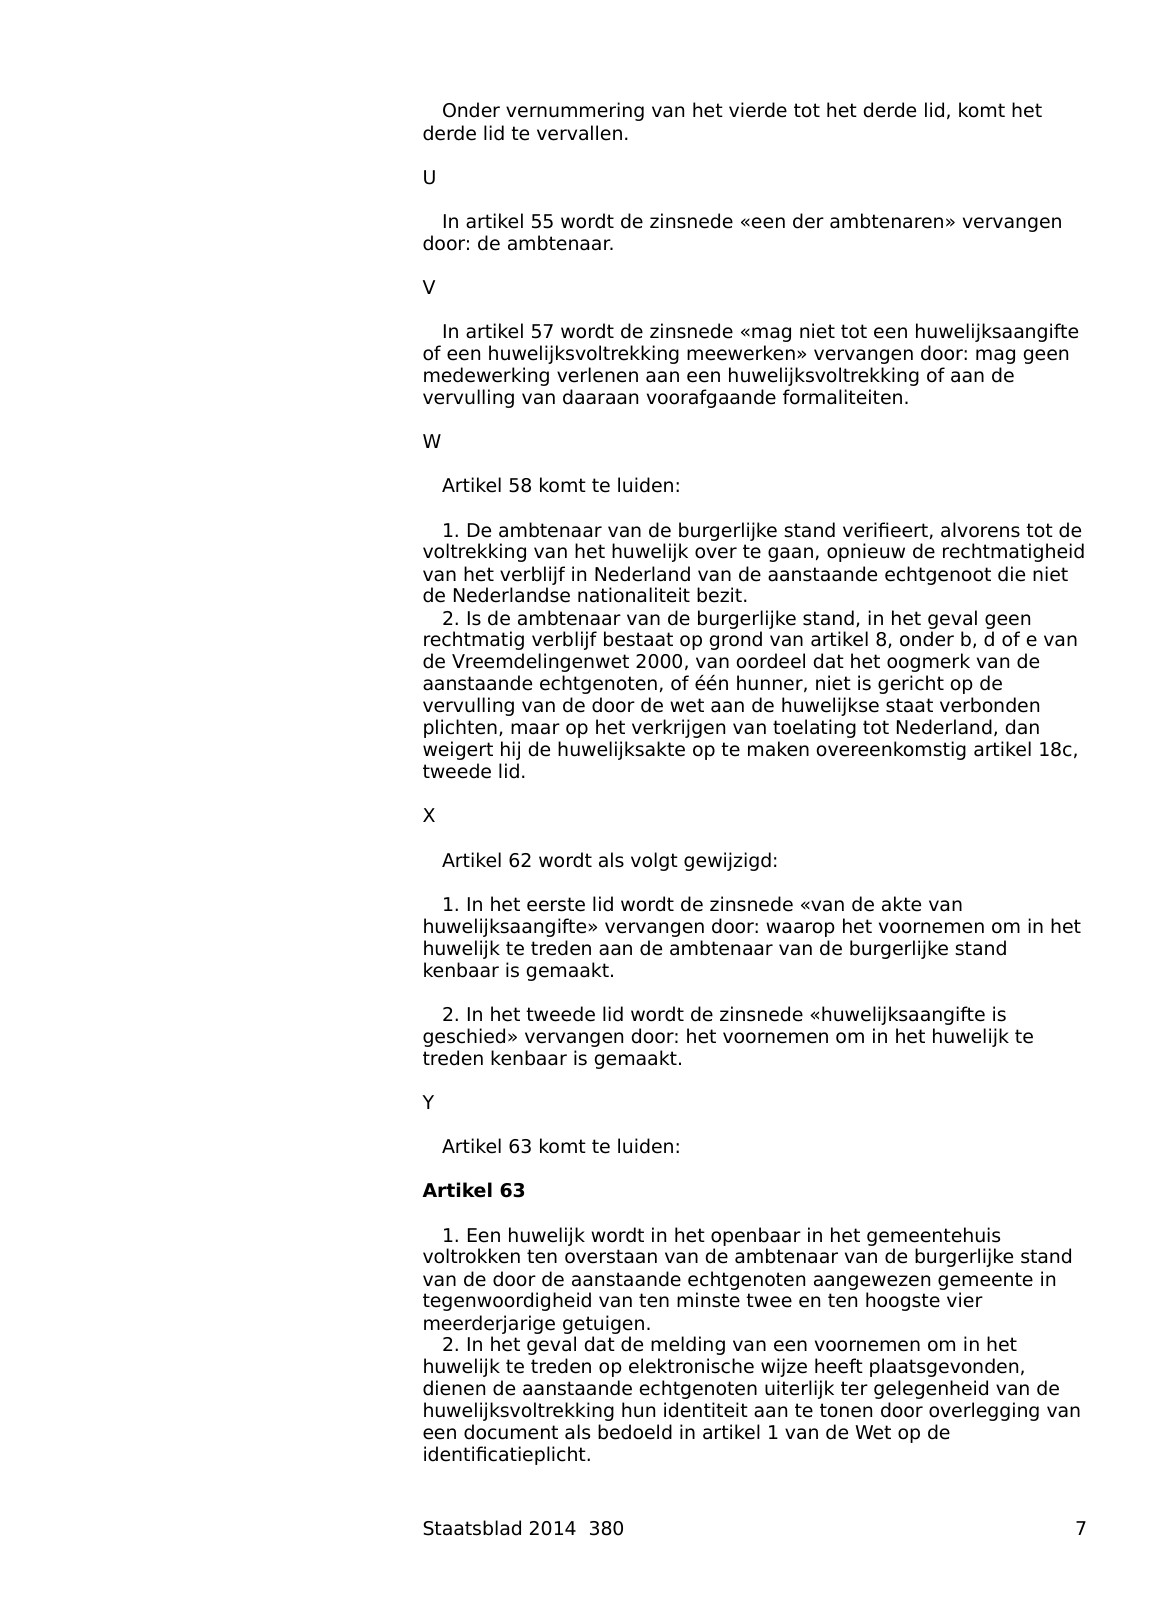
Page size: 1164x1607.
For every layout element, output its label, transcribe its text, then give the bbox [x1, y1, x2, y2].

text In artikel 57 wordt de zinsnede «mag niet tot een huwelijksaangifte of een huwelijksvoltrekking meewerken» vervangen door: mag geen medewerking verlenen aan een huwelijksvoltrekking of aan de vervulling van daaraan voorafgaande formaliteiten. [422, 321, 1087, 409]
text X [422, 805, 1087, 827]
text 1. Een huwelijk wordt in het openbaar in het gemeentehuis voltrokken ten overstaan van de ambtenaar van de burgerlijke stand van de door de aanstaande echtgenoten aangewezen gemeente in tegenwoordigheid van ten minste twee en ten hoogste vier meerderjarige getuigen. [422, 1224, 1087, 1334]
text 1. In het eerste lid wordt de zinsnede «van de akte van huwelijksaangifte» vervangen door: waarop het voornemen om in het huwelijk te treden aan de ambtenaar van de burgerlijke stand kenbaar is gemaakt. [422, 894, 1087, 982]
text 1. De ambtenaar van de burgerlijke stand verifieert, alvorens tot de voltrekking van het huwelijk over te gaan, opnieuw de rechtmatigheid van het verblijf in Nederland van de aanstaande echtgenoot die niet de Nederlandse nationaliteit bezit. [422, 519, 1087, 607]
text 2. In het tweede lid wordt de zinsnede «huwelijksaangifte is geschied» vervangen door: het voornemen om in het huwelijk te treden kenbaar is gemaakt. [422, 1004, 1087, 1070]
text Y [422, 1092, 1087, 1114]
text In artikel 55 wordt de zinsnede «een der ambtenaren» vervangen door: de ambtenaar. [422, 211, 1087, 255]
text Onder vernummering van het vierde tot het derde lid, komt het derde lid te vervallen. [422, 100, 1087, 144]
text Artikel 58 komt te luiden: [422, 475, 1087, 497]
text U [422, 167, 1087, 188]
text V [422, 277, 1087, 299]
text Artikel 63 komt te luiden: [422, 1136, 1087, 1158]
text 2. Is de ambtenaar van de burgerlijke stand, in het geval geen rechtmatig verblijf bestaat op grond van artikel 8, onder b, d of e van de Vreemdelingenwet 2000, van oordeel dat het oogmerk van de aanstaande echtgenoten, of één hunner, niet is gericht op de vervulling van de door de wet aan de huwelijkse staat verbonden plichten, maar op het verkrijgen van toelating tot Nederland, dan weigert hij de huwelijksakte op te maken overeenkomstig artikel 18c, tweede lid. [422, 607, 1087, 783]
text W [422, 431, 1087, 453]
text Artikel 62 wordt als volgt gewijzigd: [422, 849, 1087, 872]
text 2. In het geval dat de melding van een voornemen om in het huwelijk te treden op elektronische wijze heeft plaatsgevonden, dienen de aanstaande echtgenoten uiterlijk ter gelegenheid van de huwelijksvoltrekking hun identiteit aan te tonen door overlegging van een document als bedoeld in artikel 1 van de Wet op de identificatieplicht. [422, 1334, 1087, 1466]
subtitle Artikel 63 [422, 1180, 1087, 1202]
